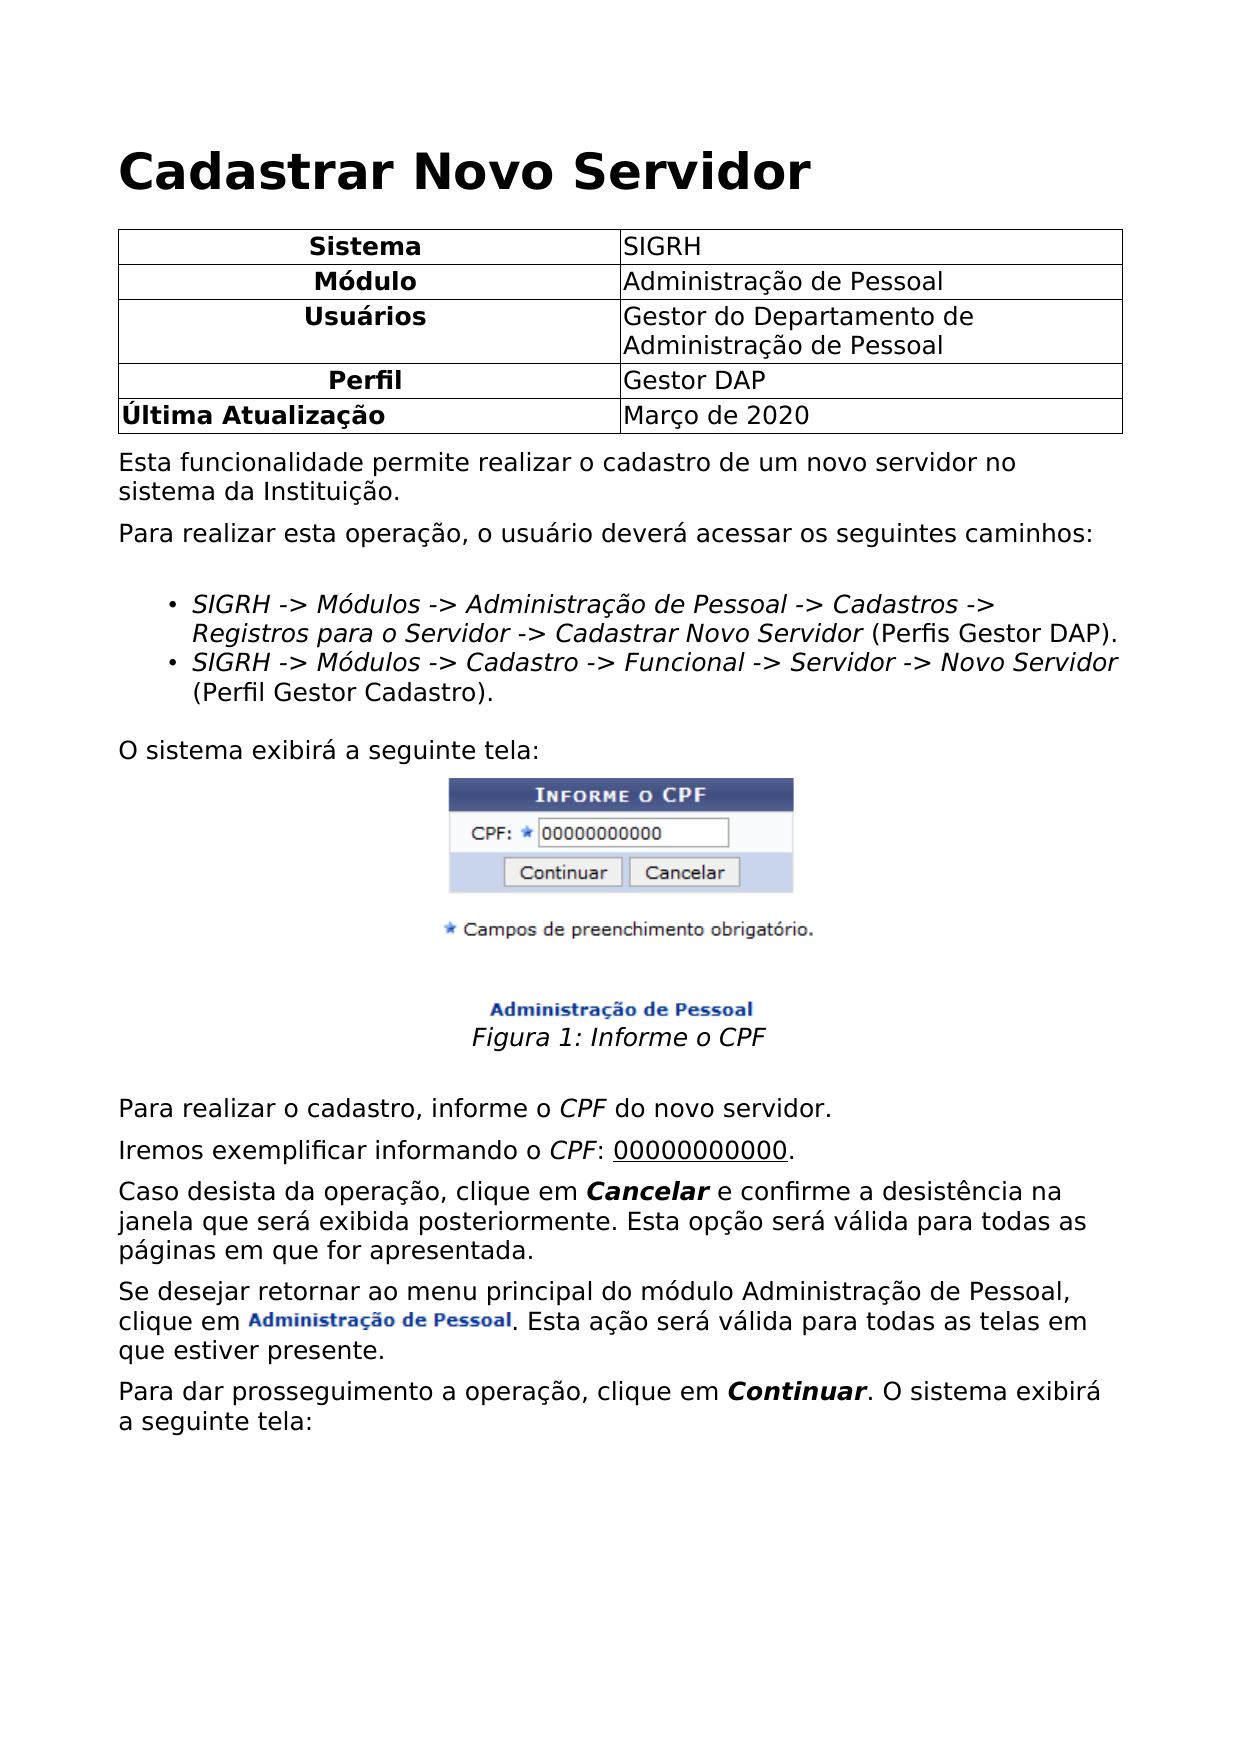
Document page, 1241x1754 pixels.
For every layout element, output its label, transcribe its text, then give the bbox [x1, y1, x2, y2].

table_cell Gestor DAP [621, 364, 1122, 398]
subtitle Cadastrar Novo Servidor [118, 143, 1122, 201]
text Figura 1: Informe o CPF [411, 1024, 829, 1052]
list SIGRH -> Módulos -> Administração de Pessoal -> Cadastros -> Registros para o Servidor -> Cadastrar Novo Servidor (Perfis Gestor DAP). [177, 590, 1122, 648]
table_cell Módulo [119, 265, 620, 299]
picture [248, 1312, 512, 1330]
table_header Sistema [119, 230, 620, 264]
text Se desejar retornar ao menu principal do módulo Administração de Pessoal, clique em . Esta ação será válida para todas as telas em que estiver presente. [118, 1277, 1122, 1365]
table_header SIGRH [621, 230, 1122, 264]
table_cell Março de 2020 [621, 399, 1122, 433]
table_cell Perfil [119, 364, 620, 398]
picture [410, 778, 830, 1024]
table_cell Usuários [119, 300, 620, 363]
text Para realizar o cadastro, informe o CPF do novo servidor. [118, 1094, 1122, 1123]
text Iremos exemplificar informando o CPF: 00000000000. [118, 1136, 1122, 1165]
text Caso desista da operação, clique em Cancelar e confirme a desistência na janela que será exibida posteriormente. Esta opção será válida para todas as páginas em que for apresentada. [118, 1177, 1122, 1265]
text O sistema exibirá a seguinte tela: [118, 736, 1122, 766]
table_cell Gestor do Departamento de Administração de Pessoal [621, 300, 1122, 363]
text Para dar prosseguimento a operação, clique em Continuar. O sistema exibirá a seguinte tela: [118, 1377, 1122, 1436]
table_cell Última Atualização [119, 399, 620, 433]
list SIGRH -> Módulos -> Cadastro -> Funcional -> Servidor -> Novo Servidor (Perfil Gestor Cadastro). [177, 648, 1122, 707]
text Para realizar esta operação, o usuário deverá acessar os seguintes caminhos: [118, 519, 1122, 548]
table_cell Administração de Pessoal [621, 265, 1122, 299]
text Esta funcionalidade permite realizar o cadastro de um novo servidor no sistema da Instituição. [118, 448, 1122, 507]
